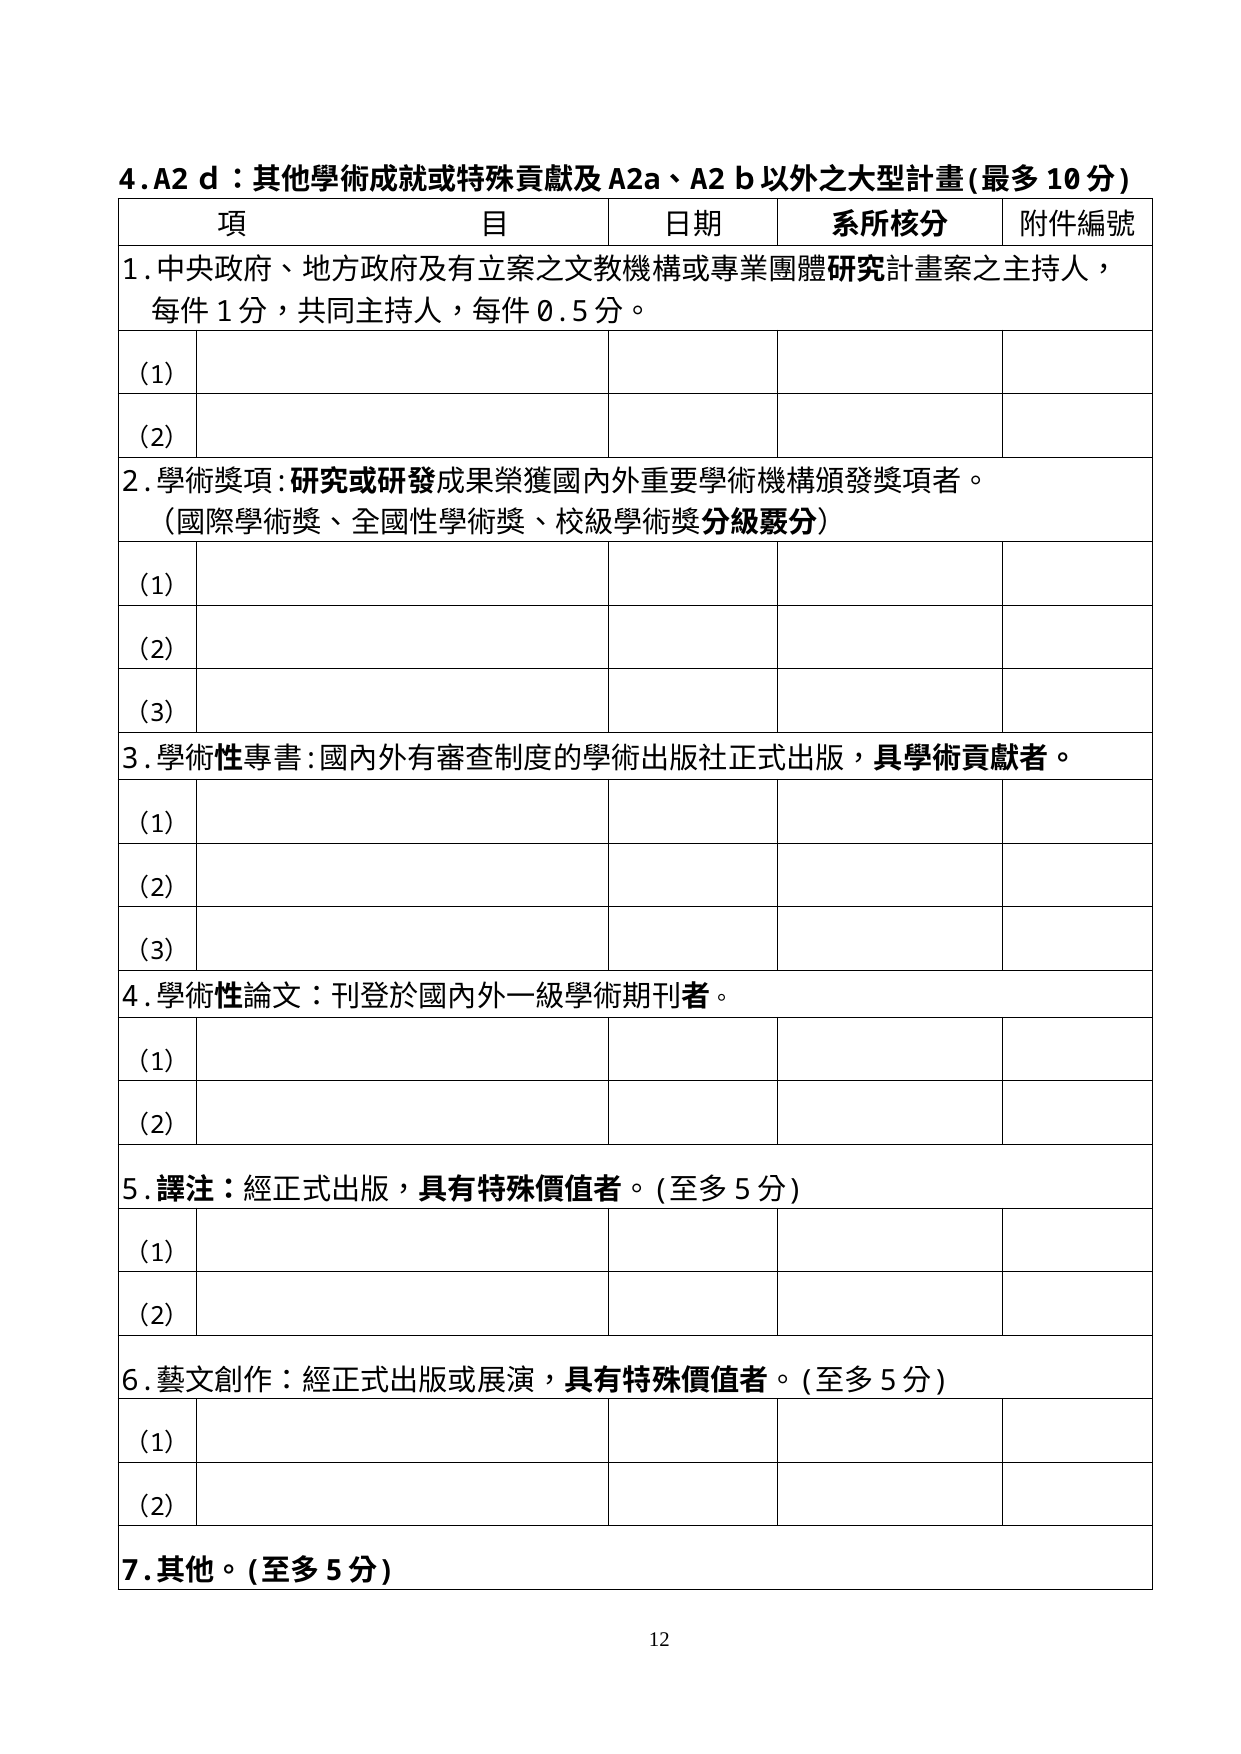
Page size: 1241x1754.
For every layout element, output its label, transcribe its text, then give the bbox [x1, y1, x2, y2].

table_cell 2.學術獎項:研究或研發成果榮獲國內外重要學術機構頒發獎項者。 （國際學術獎、全國性學術獎、校級學術獎分級覈分） [119, 458, 1152, 541]
table_cell [778, 542, 1002, 604]
table_cell [778, 331, 1002, 393]
table_header 日期 [609, 199, 777, 245]
table_cell [197, 606, 608, 668]
table_cell [778, 669, 1002, 732]
text 4.A2ｄ：其他學術成就或特殊貢獻及A2a、A2ｂ以外之大型計畫(最多10分) [118, 156, 1200, 198]
table_cell [609, 1463, 777, 1525]
table_cell [1003, 331, 1152, 393]
table_cell [778, 844, 1002, 906]
table_cell [778, 1272, 1002, 1334]
table_cell [1003, 1209, 1152, 1271]
table_cell [1003, 1399, 1152, 1462]
table_cell [609, 669, 777, 732]
table_cell [197, 1399, 608, 1462]
table_cell （1） [119, 542, 196, 604]
table_cell 4.學術性論文：刊登於國內外一級學術期刊者。 [119, 971, 1152, 1017]
table_cell 5.譯注：經正式出版，具有特殊價值者。(至多5分) [119, 1145, 1152, 1207]
table_cell [778, 1018, 1002, 1080]
table_header 項 目 [119, 199, 608, 245]
table_cell [609, 1209, 777, 1271]
table_cell （2） [119, 1272, 196, 1334]
table_cell [609, 331, 777, 393]
table_cell [1003, 1018, 1152, 1080]
table_cell （1） [119, 1018, 196, 1080]
table_cell （2） [119, 394, 196, 457]
table_cell [197, 542, 608, 604]
table_cell （1） [119, 331, 196, 393]
table_cell [1003, 1463, 1152, 1525]
table_cell [197, 907, 608, 969]
table_cell [609, 394, 777, 457]
table_cell [778, 907, 1002, 969]
table_cell [609, 542, 777, 604]
table_cell （1） [119, 1209, 196, 1271]
table_cell [609, 606, 777, 668]
table_cell 1.中央政府、地方政府及有立案之文教機構或專業團體研究計畫案之主持人， 每件1分，共同主持人，每件0.5分。 [119, 246, 1152, 329]
table_header 附件編號 [1003, 199, 1152, 245]
table_cell [197, 394, 608, 457]
table_cell [1003, 1272, 1152, 1334]
table_cell [778, 606, 1002, 668]
table_cell [609, 1399, 777, 1462]
table_cell [778, 1081, 1002, 1144]
table_cell [197, 844, 608, 906]
table_cell [778, 780, 1002, 842]
table_header 系所核分 [778, 199, 1002, 245]
table_cell [609, 780, 777, 842]
table_cell （2） [119, 1081, 196, 1144]
table_cell （2） [119, 1463, 196, 1525]
table_cell [197, 1272, 608, 1334]
table_cell （3） [119, 669, 196, 732]
table_cell [778, 1463, 1002, 1525]
table_cell [197, 780, 608, 842]
table_cell （2） [119, 844, 196, 906]
table_cell [1003, 669, 1152, 732]
table_cell 3.學術性專書:國內外有審查制度的學術出版社正式出版，具學術貢獻者。 [119, 733, 1152, 779]
table_cell [778, 1209, 1002, 1271]
table_cell [609, 907, 777, 969]
table_cell 6.藝文創作：經正式出版或展演，具有特殊價值者。(至多5分) [119, 1336, 1152, 1398]
table_cell [197, 1209, 608, 1271]
table_cell [197, 1018, 608, 1080]
table_cell （1） [119, 1399, 196, 1462]
table_cell （1） [119, 780, 196, 842]
table_cell [609, 1272, 777, 1334]
table_cell （2） [119, 606, 196, 668]
table_cell [197, 669, 608, 732]
table_cell [609, 1018, 777, 1080]
table_cell （3） [119, 907, 196, 969]
table_cell 7.其他。(至多5分) [119, 1526, 1152, 1589]
table_cell [197, 331, 608, 393]
table_cell [1003, 394, 1152, 457]
table_cell [1003, 1081, 1152, 1144]
table_cell [1003, 542, 1152, 604]
table_cell [1003, 780, 1152, 842]
table_cell [1003, 606, 1152, 668]
table_cell [1003, 907, 1152, 969]
table_cell [609, 844, 777, 906]
table_cell [1003, 844, 1152, 906]
table_cell [197, 1463, 608, 1525]
table_cell [197, 1081, 608, 1144]
table_cell [609, 1081, 777, 1144]
table_cell [778, 394, 1002, 457]
table_cell [778, 1399, 1002, 1462]
